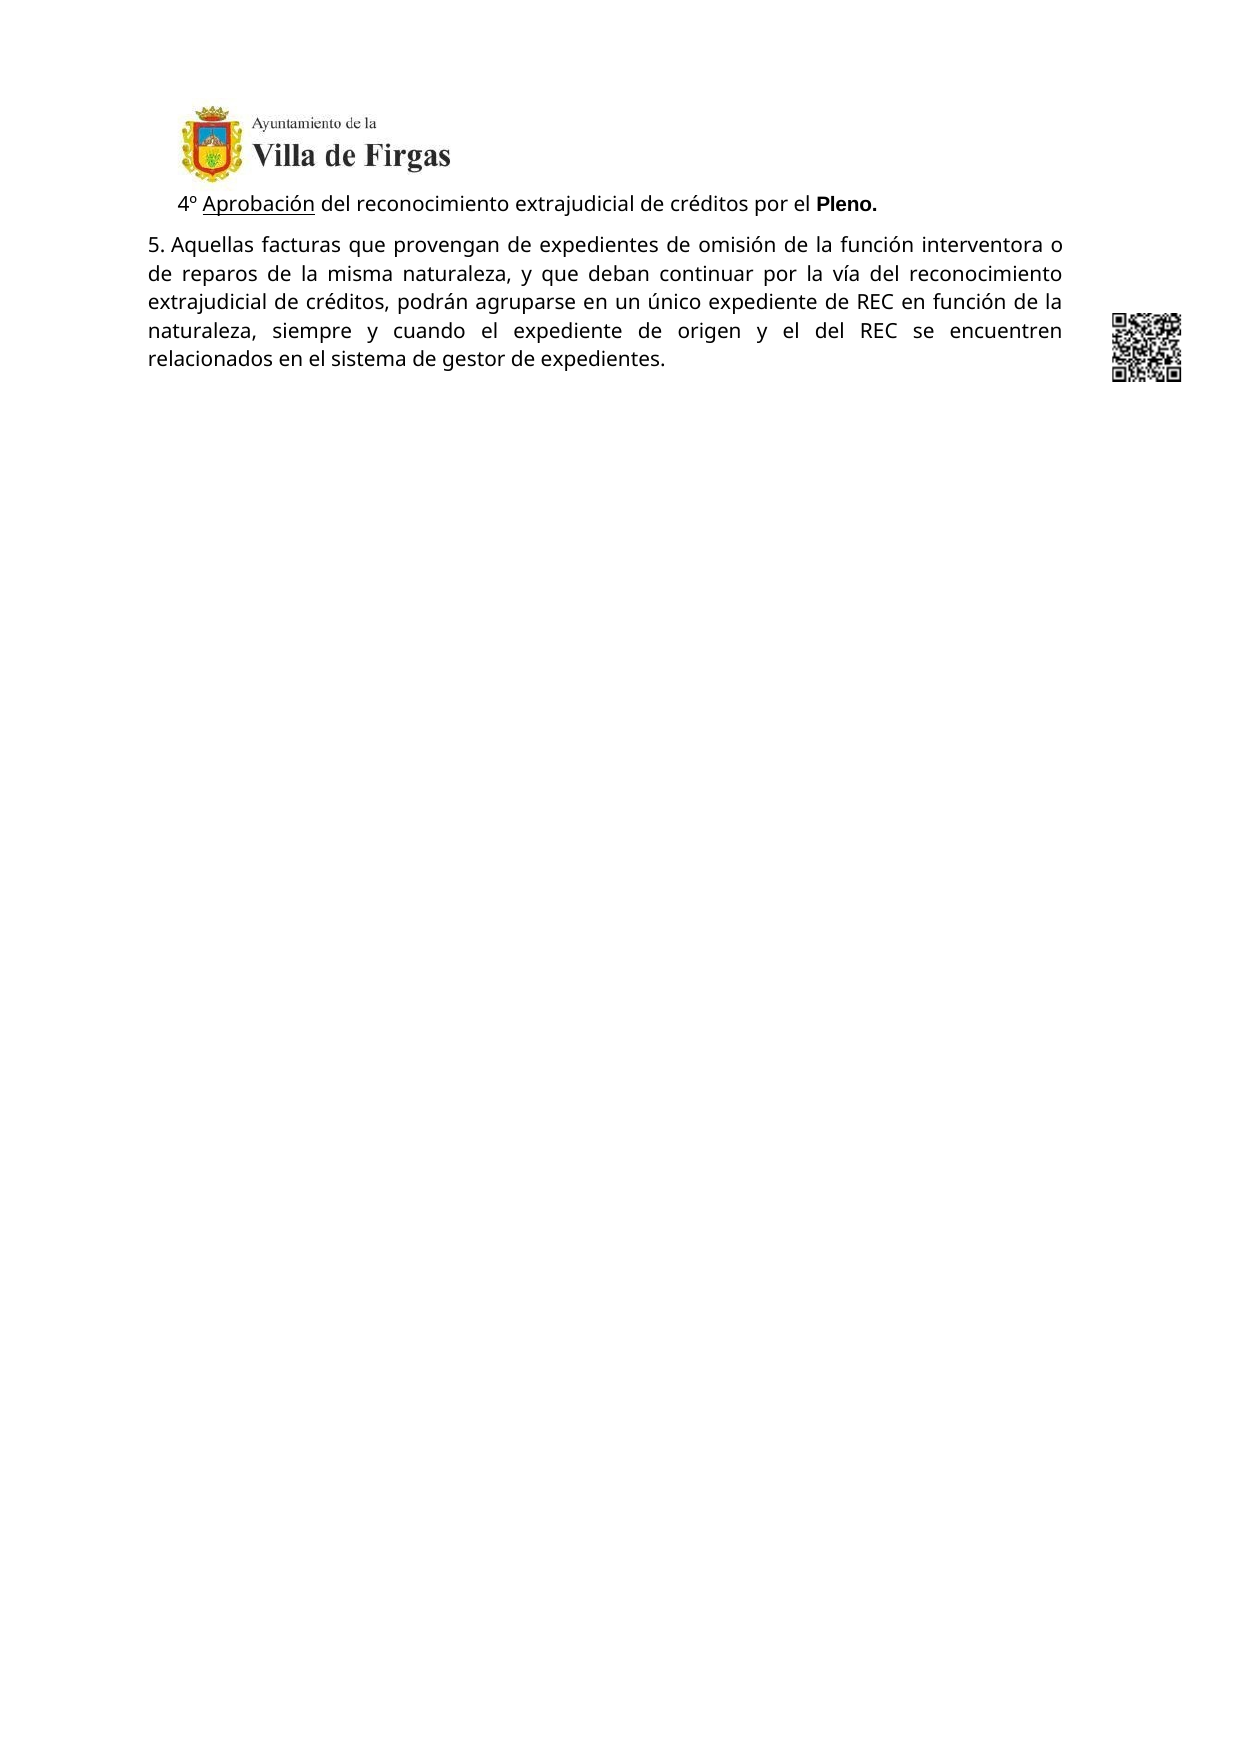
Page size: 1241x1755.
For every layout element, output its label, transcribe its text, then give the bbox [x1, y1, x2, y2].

list Aquellas facturas que provengan de expedientes de omisión de la función interventora o de reparos de la misma naturaleza, y que deban continuar por la vía del reconocimiento extrajudicial de créditos, podrán agruparse en un único expediente de REC en función de la naturaleza, siempre y cuando el expediente de origen y el del REC se encuentren relacionados en el sistema de gestor de expedientes. [148, 230, 1064, 373]
text 4º Aprobación del reconocimiento extrajudicial de créditos por el Pleno. [177, 189, 1196, 218]
